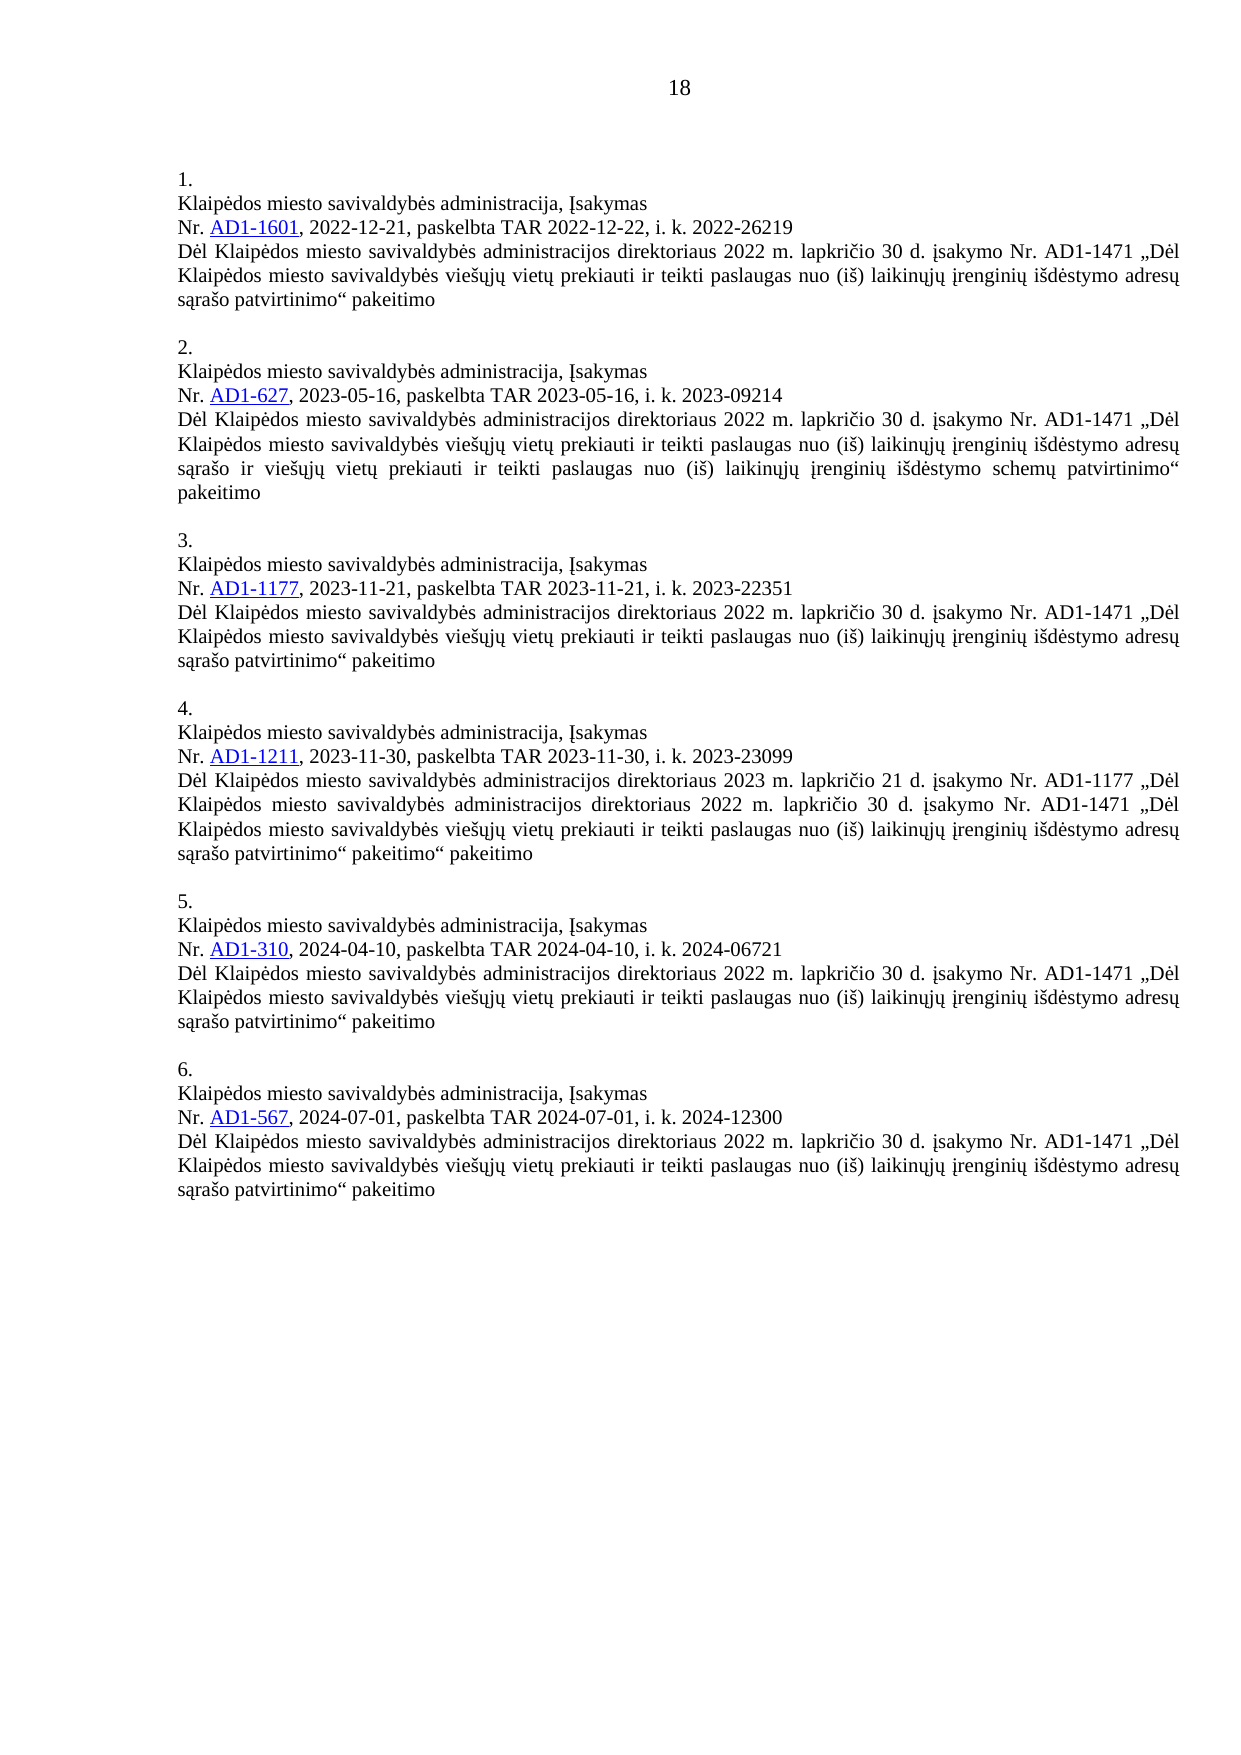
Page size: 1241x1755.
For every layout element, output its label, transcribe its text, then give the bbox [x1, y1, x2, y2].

text 5. [177, 889, 1181, 913]
text Dėl Klaipėdos miesto savivaldybės administracijos direktoriaus 2023 m. lapkričio 21 d. įsakymo Nr. AD1-1177 „Dėl Klaipėdos miesto savivaldybės administracijos direktoriaus 2022 m. lapkričio 30 d. įsakymo Nr. AD1-1471 „Dėl Klaipėdos miesto savivaldybės viešųjų vietų prekiauti ir teikti paslaugas nuo (iš) laikinųjų įrenginių išdėstymo adresų sąrašo patvirtinimo“ pakeitimo“ pakeitimo [177, 768, 1181, 864]
text Dėl Klaipėdos miesto savivaldybės administracijos direktoriaus 2022 m. lapkričio 30 d. įsakymo Nr. AD1-1471 „Dėl Klaipėdos miesto savivaldybės viešųjų vietų prekiauti ir teikti paslaugas nuo (iš) laikinųjų įrenginių išdėstymo adresų sąrašo patvirtinimo“ pakeitimo [177, 1129, 1181, 1201]
text Nr. AD1-567, 2024-07-01, paskelbta TAR 2024-07-01, i. k. 2024-12300 [177, 1105, 1181, 1129]
text 6. [177, 1057, 1181, 1081]
text 2. [177, 335, 1181, 359]
text Nr. AD1-1601, 2022-12-21, paskelbta TAR 2022-12-22, i. k. 2022-26219 [177, 215, 1181, 239]
text Dėl Klaipėdos miesto savivaldybės administracijos direktoriaus 2022 m. lapkričio 30 d. įsakymo Nr. AD1-1471 „Dėl Klaipėdos miesto savivaldybės viešųjų vietų prekiauti ir teikti paslaugas nuo (iš) laikinųjų įrenginių išdėstymo adresų sąrašo patvirtinimo“ pakeitimo [177, 600, 1181, 672]
text Klaipėdos miesto savivaldybės administracija, Įsakymas [177, 359, 1181, 383]
text Dėl Klaipėdos miesto savivaldybės administracijos direktoriaus 2022 m. lapkričio 30 d. įsakymo Nr. AD1-1471 „Dėl Klaipėdos miesto savivaldybės viešųjų vietų prekiauti ir teikti paslaugas nuo (iš) laikinųjų įrenginių išdėstymo adresų sąrašo ir viešųjų vietų prekiauti ir teikti paslaugas nuo (iš) laikinųjų įrenginių išdėstymo schemų patvirtinimo“ pakeitimo [177, 407, 1181, 504]
text 1. [177, 167, 1181, 191]
text Nr. AD1-627, 2023-05-16, paskelbta TAR 2023-05-16, i. k. 2023-09214 [177, 383, 1181, 407]
text Klaipėdos miesto savivaldybės administracija, Įsakymas [177, 552, 1181, 576]
text Klaipėdos miesto savivaldybės administracija, Įsakymas [177, 720, 1181, 744]
text 4. [177, 696, 1181, 720]
text Dėl Klaipėdos miesto savivaldybės administracijos direktoriaus 2022 m. lapkričio 30 d. įsakymo Nr. AD1-1471 „Dėl Klaipėdos miesto savivaldybės viešųjų vietų prekiauti ir teikti paslaugas nuo (iš) laikinųjų įrenginių išdėstymo adresų sąrašo patvirtinimo“ pakeitimo [177, 239, 1181, 311]
text 3. [177, 528, 1181, 552]
text Klaipėdos miesto savivaldybės administracija, Įsakymas [177, 1081, 1181, 1105]
text Nr. AD1-1177, 2023-11-21, paskelbta TAR 2023-11-21, i. k. 2023-22351 [177, 576, 1181, 600]
text Dėl Klaipėdos miesto savivaldybės administracijos direktoriaus 2022 m. lapkričio 30 d. įsakymo Nr. AD1-1471 „Dėl Klaipėdos miesto savivaldybės viešųjų vietų prekiauti ir teikti paslaugas nuo (iš) laikinųjų įrenginių išdėstymo adresų sąrašo patvirtinimo“ pakeitimo [177, 961, 1181, 1033]
text Nr. AD1-310, 2024-04-10, paskelbta TAR 2024-04-10, i. k. 2024-06721 [177, 937, 1181, 961]
text Nr. AD1-1211, 2023-11-30, paskelbta TAR 2023-11-30, i. k. 2023-23099 [177, 744, 1181, 768]
text Klaipėdos miesto savivaldybės administracija, Įsakymas [177, 913, 1181, 937]
text Klaipėdos miesto savivaldybės administracija, Įsakymas [177, 191, 1181, 215]
